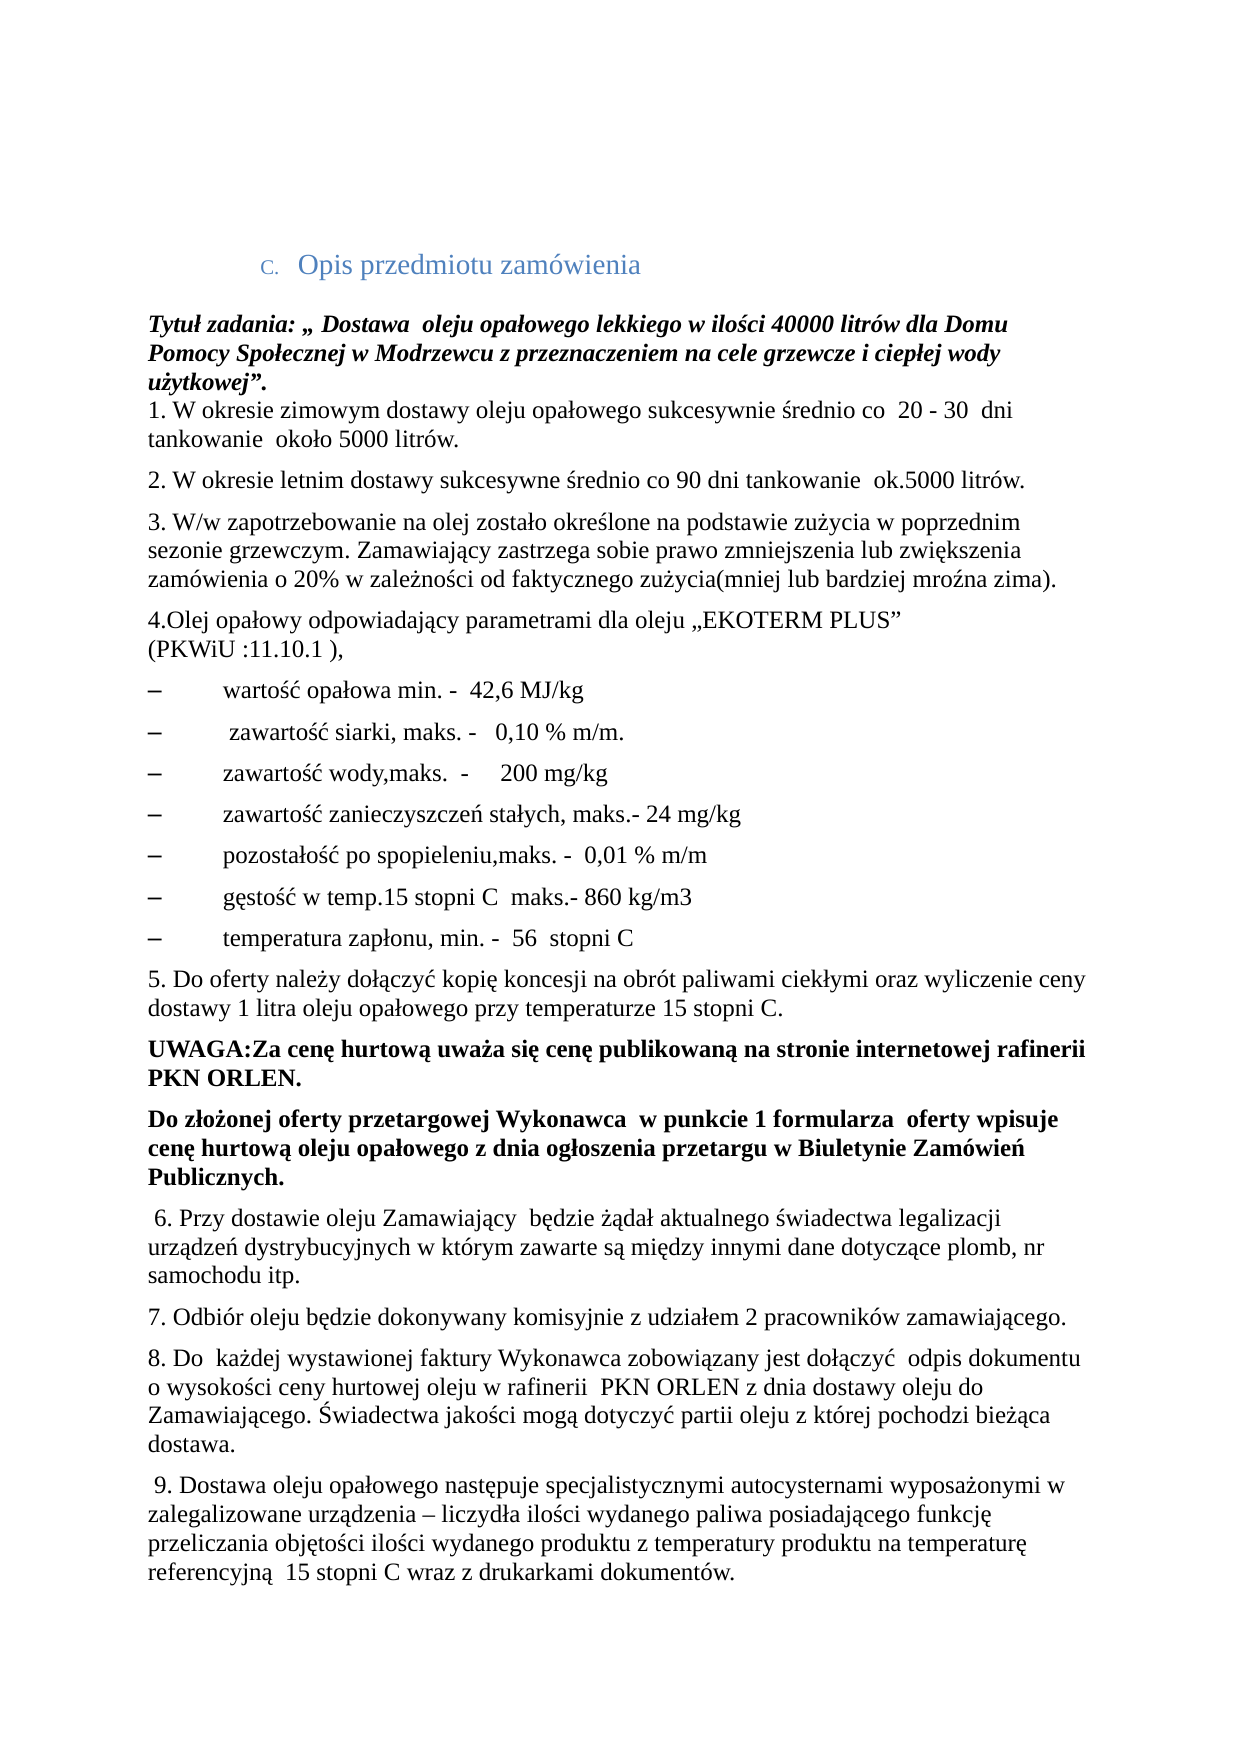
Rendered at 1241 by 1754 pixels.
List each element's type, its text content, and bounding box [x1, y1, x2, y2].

subtitle Tytuł zadania: „ Dostawa oleju opałowego lekkiego w ilości 40000 litrów dla Domu Pomocy Społecznej w Modrzewcu z przeznaczeniem na cele grzewcze i ciepłej wody użytkowej”. [148, 309, 1093, 395]
list gęstość w temp.15 stopni C maks.- 860 kg/m3 [148, 882, 1093, 910]
text 4.Olej opałowy odpowiadający parametrami dla oleju „EKOTERM PLUS” (PKWiU :11.10.1 ), [148, 605, 1093, 663]
text UWAGA:Za cenę hurtową uważa się cenę publikowaną na stronie internetowej rafinerii PKN ORLEN. [148, 1034, 1093, 1092]
list 8. Do każdej wystawionej faktury Wykonawca zobowiązany jest dołączyć odpis dokumentu o wysokości ceny hurtowej oleju w rafinerii PKN ORLEN z dnia dostawy oleju do Zamawiającego. Świadectwa jakości mogą dotyczyć partii oleju z której pochodzi bieżąca dostawa. [148, 1343, 1093, 1458]
list temperatura zapłonu, min. - 56 stopni C [148, 923, 1093, 952]
text 2. W okresie letnim dostawy sukcesywne średnio co 90 dni tankowanie ok.5000 litrów. [148, 465, 1093, 494]
subtitle Opis przedmiotu zamówienia [260, 247, 1093, 280]
list pozostałość po spopieleniu,maks. - 0,01 % m/m [148, 840, 1093, 869]
text 3. W/w zapotrzebowanie na olej zostało określone na podstawie zużycia w poprzednim sezonie grzewczym. Zamawiający zastrzega sobie prawo zmniejszenia lub zwiększenia zamówienia o 20% w zależności od faktycznego zużycia(mniej lub bardziej mroźna zima). [148, 507, 1093, 593]
text Do złożonej oferty przetargowej Wykonawca w punkcie 1 formularza oferty wpisuje cenę hurtową oleju opałowego z dnia ogłoszenia przetargu w Biuletynie Zamówień Publicznych. [148, 1104, 1093, 1190]
list zawartość wody,maks. - 200 mg/kg [148, 758, 1093, 787]
text 7. Odbiór oleju będzie dokonywany komisyjnie z udziałem 2 pracowników zamawiającego. [148, 1302, 1093, 1330]
list zawartość siarki, maks. - 0,10 % m/m. [148, 717, 1093, 745]
list wartość opałowa min. - 42,6 MJ/kg [148, 675, 1093, 704]
text 5. Do oferty należy dołączyć kopię koncesji na obrót paliwami ciekłymi oraz wyliczenie ceny dostawy 1 litra oleju opałowego przy temperaturze 15 stopni C. [148, 964, 1093, 1022]
list zawartość zanieczyszczeń stałych, maks.- 24 mg/kg [148, 799, 1093, 828]
list 9. Dostawa oleju opałowego następuje specjalistycznymi autocysternami wyposażonymi w zalegalizowane urządzenia – liczydła ilości wydanego paliwa posiadającego funkcję przeliczania objętości ilości wydanego produktu z temperatury produktu na temperaturę referencyjną 15 stopni C wraz z drukarkami dokumentów. [148, 1470, 1093, 1585]
text 1. W okresie zimowym dostawy oleju opałowego sukcesywnie średnio co 20 - 30 dni tankowanie około 5000 litrów. [148, 395, 1093, 453]
text 6. Przy dostawie oleju Zamawiający będzie żądał aktualnego świadectwa legalizacji urządzeń dystrybucyjnych w którym zawarte są między innymi dane dotyczące plomb, nr samochodu itp. [148, 1203, 1093, 1289]
